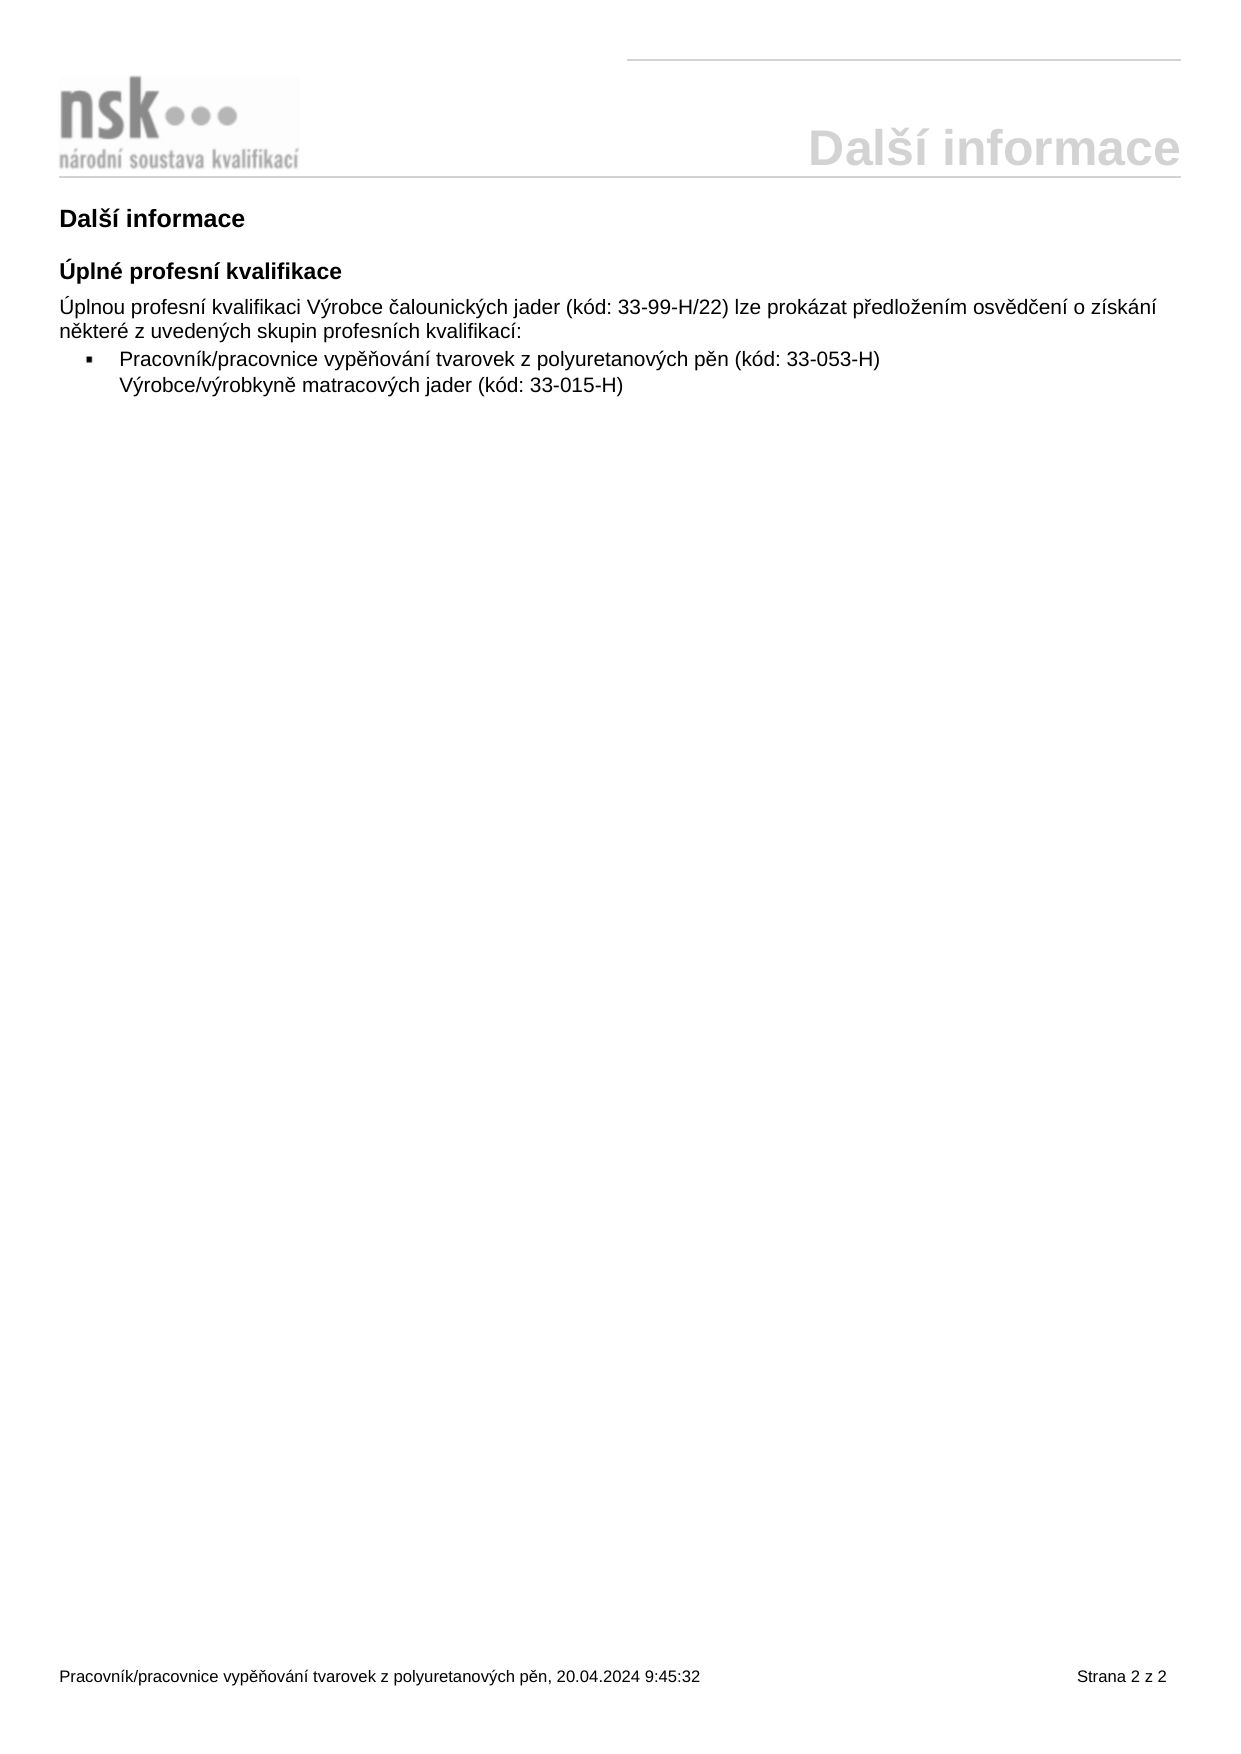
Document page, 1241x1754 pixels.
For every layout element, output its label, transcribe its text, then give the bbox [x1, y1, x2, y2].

table_cell Další informace [627, 61, 1181, 176]
table_cell [59, 194, 119, 200]
table_cell [482, 343, 619, 347]
table_cell Úplné profesní kvalifikace [59, 248, 1181, 295]
table_cell [119, 171, 482, 176]
table_cell [1167, 1495, 1181, 1658]
table_cell [119, 194, 482, 200]
table_cell [1167, 343, 1181, 347]
table_cell [482, 730, 619, 1029]
picture [59, 347, 119, 372]
table_cell [1167, 1030, 1181, 1329]
table_cell [619, 194, 627, 200]
table_cell [627, 1495, 861, 1658]
table_cell [861, 194, 1167, 200]
table_cell [861, 1330, 1167, 1494]
table_cell [861, 730, 1167, 1029]
table_cell [59, 373, 119, 398]
table_cell [59, 171, 119, 176]
table_cell [59, 178, 1181, 194]
table_cell [59, 343, 119, 347]
table_cell [119, 236, 482, 248]
table_cell [627, 1330, 861, 1494]
table_cell [482, 1495, 619, 1658]
table_cell [619, 236, 627, 248]
table_cell Strana 2 z 2 [861, 1658, 1167, 1694]
table_cell [482, 398, 619, 429]
table_cell [59, 398, 119, 429]
table_cell [861, 1495, 1167, 1658]
table_cell [119, 343, 482, 347]
table_cell [619, 1330, 627, 1494]
table_cell [119, 1330, 482, 1494]
table_cell [627, 430, 861, 729]
table_cell [619, 1030, 627, 1329]
table_cell [119, 398, 482, 429]
table_cell [627, 236, 861, 248]
table_cell [482, 194, 619, 200]
picture [58, 59, 620, 171]
table_cell [59, 730, 119, 1029]
table_cell [861, 236, 1167, 248]
table_cell [59, 1030, 119, 1329]
table_cell [1167, 730, 1181, 1029]
table_cell [619, 730, 627, 1029]
table_cell Pracovník/pracovnice vypěňování tvarovek z polyuretanových pěn, 20.04.2024 9:45:32 [59, 1658, 861, 1694]
table_cell Další informace [59, 200, 1181, 236]
table_cell [1167, 236, 1181, 248]
table_cell [119, 730, 482, 1029]
table_cell [627, 398, 861, 429]
table_cell [119, 430, 482, 729]
table_cell [1167, 430, 1181, 729]
table_cell [861, 1030, 1167, 1329]
table_cell [619, 1495, 627, 1658]
table_cell [627, 194, 861, 200]
table_cell [627, 1030, 861, 1329]
table_cell [627, 343, 861, 347]
table_cell [482, 1330, 619, 1494]
table_cell [627, 730, 861, 1029]
table_cell [1167, 398, 1181, 429]
table_cell [861, 430, 1167, 729]
table_cell [59, 1495, 119, 1658]
table_cell [1167, 1658, 1181, 1694]
table_cell [1167, 194, 1181, 200]
table_cell [119, 1030, 482, 1329]
table_cell Výrobce/výrobkyně matracových jader (kód: 33-015-H) [119, 373, 1181, 398]
table_cell [59, 430, 119, 729]
table_cell [861, 398, 1167, 429]
table_cell [482, 171, 619, 176]
table_cell [619, 170, 627, 176]
table_cell [861, 343, 1167, 347]
table_cell [1167, 1330, 1181, 1494]
table_cell [482, 236, 619, 248]
table_cell [482, 1030, 619, 1329]
table_cell [620, 59, 627, 170]
table_cell [619, 430, 627, 729]
table_cell [119, 1495, 482, 1658]
table_cell Úplnou profesní kvalifikaci Výrobce čalounických jader (kód: 33-99-H/22) lze prokázat předložením osvědčení o získání některé z uvedených skupin profesních kvalifikací: [59, 295, 1181, 343]
table_cell Pracovník/pracovnice vypěňování tvarovek z polyuretanových pěn (kód: 33-053-H) [119, 347, 1181, 373]
table_cell [619, 398, 627, 429]
table_cell [59, 1330, 119, 1494]
table_cell [59, 236, 119, 248]
table_cell [482, 430, 619, 729]
